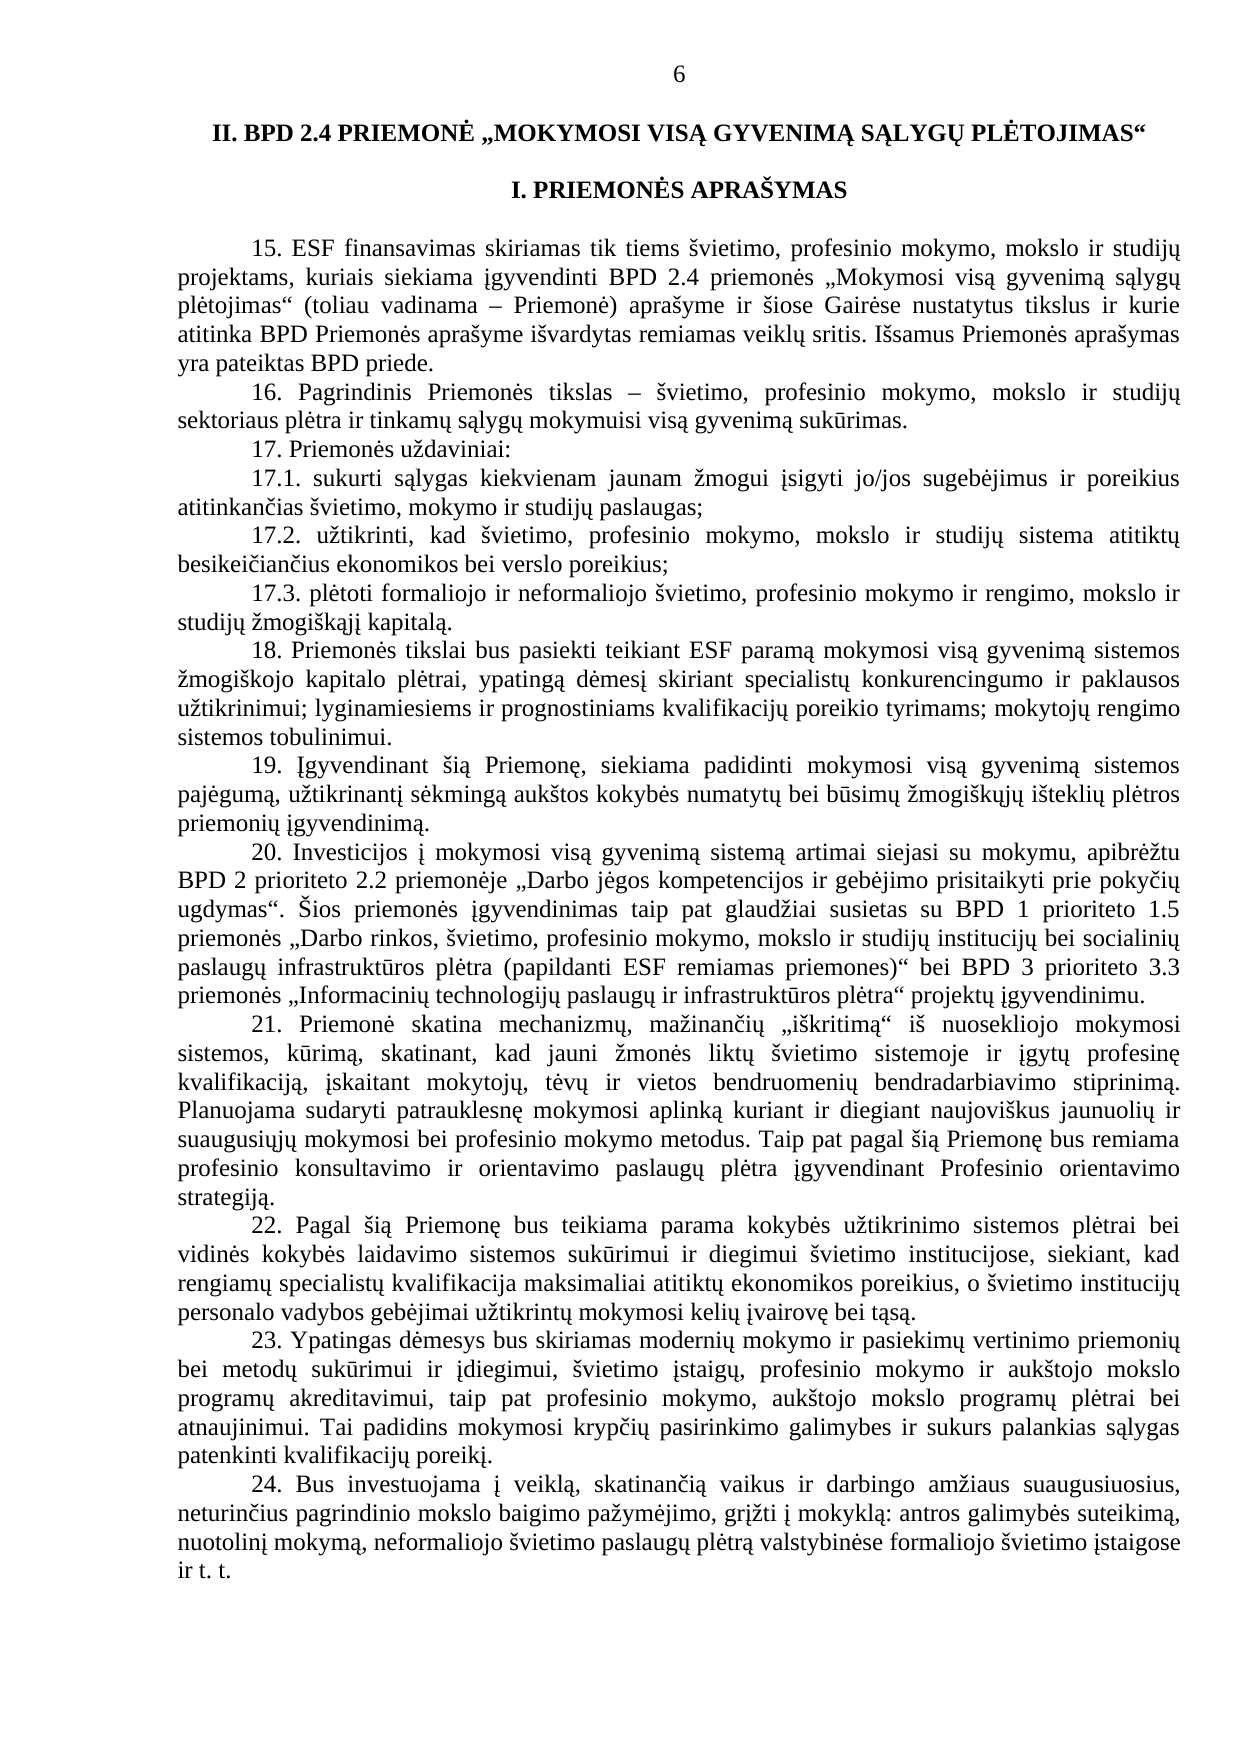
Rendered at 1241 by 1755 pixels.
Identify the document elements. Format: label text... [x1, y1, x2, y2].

text 18. Priemonės tikslai bus pasiekti teikiant ESF paramą mokymosi visą gyvenimą sistemos žmogiškojo kapitalo plėtrai, ypatingą dėmesį skiriant specialistų konkurencingumo ir paklausos užtikrinimui; lyginamiesiems ir prognostiniams kvalifikacijų poreikio tyrimams; mokytojų rengimo sistemos tobulinimui. [177, 636, 1181, 751]
text 20. Investicijos į mokymosi visą gyvenimą sistemą artimai siejasi su mokymu, apibrėžtu BPD 2 prioriteto 2.2 priemonėje „Darbo jėgos kompetencijos ir gebėjimo prisitaikyti prie pokyčių ugdymas“. Šios priemonės įgyvendinimas taip pat glaudžiai susietas su BPD 1 prioriteto 1.5 priemonės „Darbo rinkos, švietimo, profesinio mokymo, mokslo ir studijų institucijų bei socialinių paslaugų infrastruktūros plėtra (papildanti ESF remiamas priemones)“ bei BPD 3 prioriteto 3.3 priemonės „Informacinių technologijų paslaugų ir infrastruktūros plėtra“ projektų įgyvendinimu. [177, 837, 1181, 1009]
text 15. ESF finansavimas skiriamas tik tiems švietimo, profesinio mokymo, mokslo ir studijų projektams, kuriais siekiama įgyvendinti BPD 2.4 priemonės „Mokymosi visą gyvenimą sąlygų plėtojimas“ (toliau vadinama – Priemonė) aprašyme ir šiose Gairėse nustatytus tikslus ir kurie atitinka BPD Priemonės aprašyme išvardytas remiamas veiklų sritis. Išsamus Priemonės aprašymas yra pateiktas BPD priede. [177, 233, 1181, 377]
text I. PRIEMONĖS APRAŠYMAS [177, 176, 1181, 204]
text 19. Įgyvendinant šią Priemonę, siekiama padidinti mokymosi visą gyvenimą sistemos pajėgumą, užtikrinantį sėkmingą aukštos kokybės numatytų bei būsimų žmogiškųjų išteklių plėtros priemonių įgyvendinimą. [177, 751, 1181, 837]
text 17.3. plėtoti formaliojo ir neformaliojo švietimo, profesinio mokymo ir rengimo, mokslo ir studijų žmogiškąjį kapitalą. [177, 578, 1181, 636]
text 17.2. užtikrinti, kad švietimo, profesinio mokymo, mokslo ir studijų sistema atitiktų besikeičiančius ekonomikos bei verslo poreikius; [177, 521, 1181, 578]
text II. BPD 2.4 PRIEMONĖ „MOKYMOSI VISĄ GYVENIMĄ SĄLYGŲ PLĖTOJIMAS“ [177, 118, 1181, 147]
text 23. Ypatingas dėmesys bus skiriamas modernių mokymo ir pasiekimų vertinimo priemonių bei metodų sukūrimui ir įdiegimui, švietimo įstaigų, profesinio mokymo ir aukštojo mokslo programų akreditavimui, taip pat profesinio mokymo, aukštojo mokslo programų plėtrai bei atnaujinimui. Tai padidins mokymosi krypčių pasirinkimo galimybes ir sukurs palankias sąlygas patenkinti kvalifikacijų poreikį. [177, 1326, 1181, 1469]
text 17. Priemonės uždaviniai: [177, 434, 1181, 463]
text 22. Pagal šią Priemonę bus teikiama parama kokybės užtikrinimo sistemos plėtrai bei vidinės kokybės laidavimo sistemos sukūrimui ir diegimui švietimo institucijose, siekiant, kad rengiamų specialistų kvalifikacija maksimaliai atitiktų ekonomikos poreikius, o švietimo institucijų personalo vadybos gebėjimai užtikrintų mokymosi kelių įvairovę bei tąsą. [177, 1211, 1181, 1326]
text 24. Bus investuojama į veiklą, skatinančią vaikus ir darbingo amžiaus suaugusiuosius, neturinčius pagrindinio mokslo baigimo pažymėjimo, grįžti į mokyklą: antros galimybės suteikimą, nuotolinį mokymą, neformaliojo švietimo paslaugų plėtrą valstybinėse formaliojo švietimo įstaigose ir t. t. [177, 1469, 1181, 1584]
text 17.1. sukurti sąlygas kiekvienam jaunam žmogui įsigyti jo/jos sugebėjimus ir poreikius atitinkančias švietimo, mokymo ir studijų paslaugas; [177, 463, 1181, 521]
text 21. Priemonė skatina mechanizmų, mažinančių „iškritimą“ iš nuosekliojo mokymosi sistemos, kūrimą, skatinant, kad jauni žmonės liktų švietimo sistemoje ir įgytų profesinę kvalifikaciją, įskaitant mokytojų, tėvų ir vietos bendruomenių bendradarbiavimo stiprinimą. Planuojama sudaryti patrauklesnę mokymosi aplinką kuriant ir diegiant naujoviškus jaunuolių ir suaugusiųjų mokymosi bei profesinio mokymo metodus. Taip pat pagal šią Priemonę bus remiama profesinio konsultavimo ir orientavimo paslaugų plėtra įgyvendinant Profesinio orientavimo strategiją. [177, 1009, 1181, 1211]
text 16. Pagrindinis Priemonės tikslas – švietimo, profesinio mokymo, mokslo ir studijų sektoriaus plėtra ir tinkamų sąlygų mokymuisi visą gyvenimą sukūrimas. [177, 377, 1181, 434]
